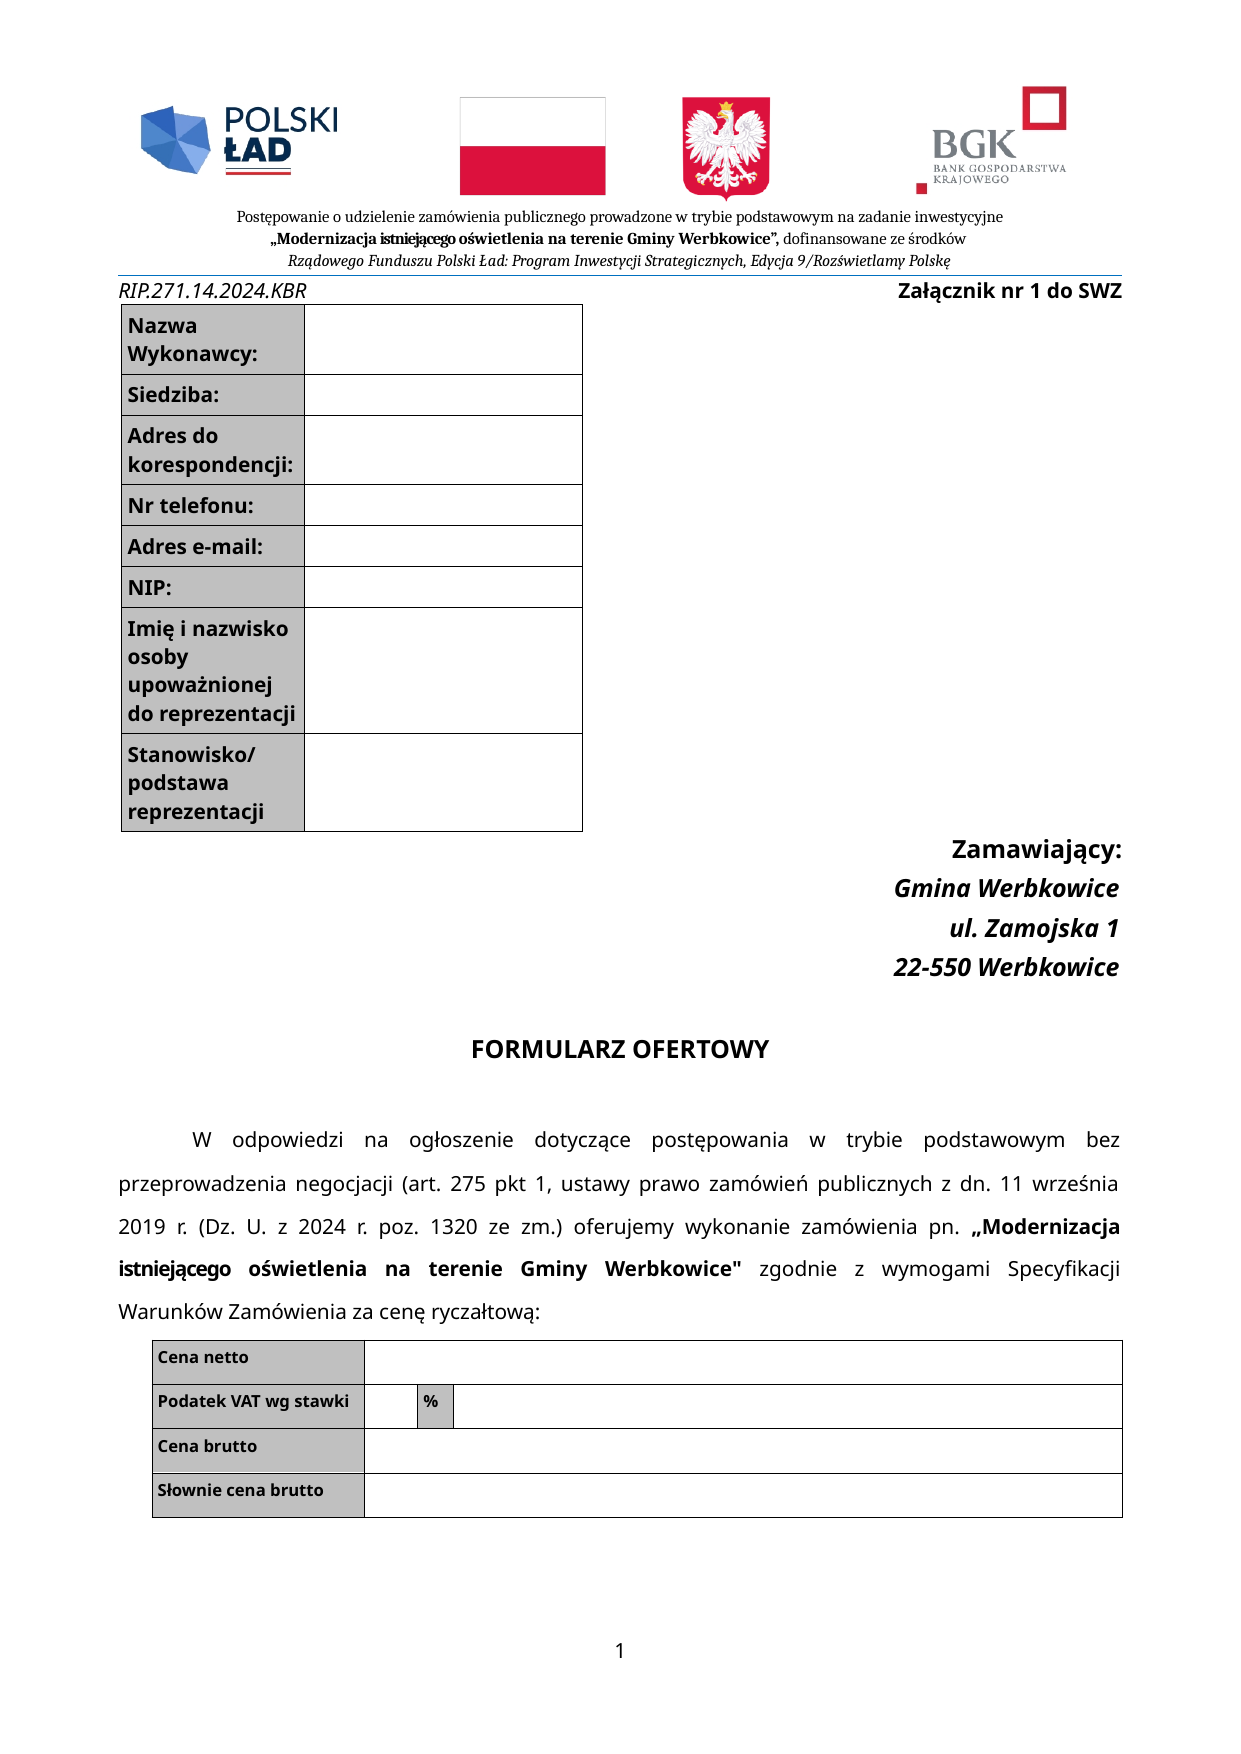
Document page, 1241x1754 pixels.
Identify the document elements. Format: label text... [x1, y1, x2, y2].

table_cell Słownie cena brutto [153, 1474, 364, 1517]
table_cell Nr telefonu: [122, 485, 304, 525]
table_cell [305, 608, 582, 733]
picture [454, 92, 778, 205]
table_header [365, 1341, 1122, 1384]
table_cell [305, 416, 582, 484]
table_cell [365, 1474, 1122, 1517]
text ul. Zamojska 1 [118, 910, 1122, 944]
table_cell [454, 1385, 1122, 1428]
table_cell [305, 567, 582, 607]
text 22-550 Werbkowice [118, 949, 1122, 983]
text Gmina Werbkowice [118, 871, 1122, 905]
table_header Cena netto [153, 1341, 364, 1384]
table_cell Stanowisko/podstawa reprezentacji [122, 734, 304, 831]
text W odpowiedzi na ogłoszenie dotyczące postępowania w trybie podstawowym bez przeprowadzenia negocjacji (art. 275 pkt 1, ustawy prawo zamówień publicznych z dn. 11 września 2019 r. (Dz. U. z 2024 r. poz. 1320 ze zm.) oferujemy wykonanie zamówienia pn. „Modernizacja istniejącego oświetlenia na terenie Gminy Werbkowice" zgodnie z wymogami Specyfikacji Warunków Zamówienia za cenę ryczałtową: [118, 1121, 1121, 1325]
text FORMULARZ OFERTOWY [118, 1032, 1122, 1066]
table_cell [305, 485, 582, 525]
table_cell Adres do korespondencji: [122, 416, 304, 484]
table_cell Imię i nazwisko osoby upoważnionej do reprezentacji [122, 608, 304, 733]
table_cell Siedziba: [122, 375, 304, 415]
table_cell [305, 526, 582, 566]
table_cell NIP: [122, 567, 304, 607]
text Zamawiający: [118, 832, 1122, 866]
table_cell Podatek VAT wg stawki [153, 1385, 364, 1428]
table_header Nazwa Wykonawcy: [122, 305, 304, 374]
table_cell % [418, 1385, 453, 1428]
table_header [305, 305, 582, 374]
picture [129, 74, 362, 204]
picture [900, 74, 1087, 204]
table_cell Adres e-mail: [122, 526, 304, 566]
table_cell [365, 1429, 1122, 1472]
table_cell [305, 734, 582, 831]
table_cell [305, 375, 582, 415]
table_cell Cena brutto [153, 1429, 364, 1472]
table_cell [365, 1385, 417, 1428]
